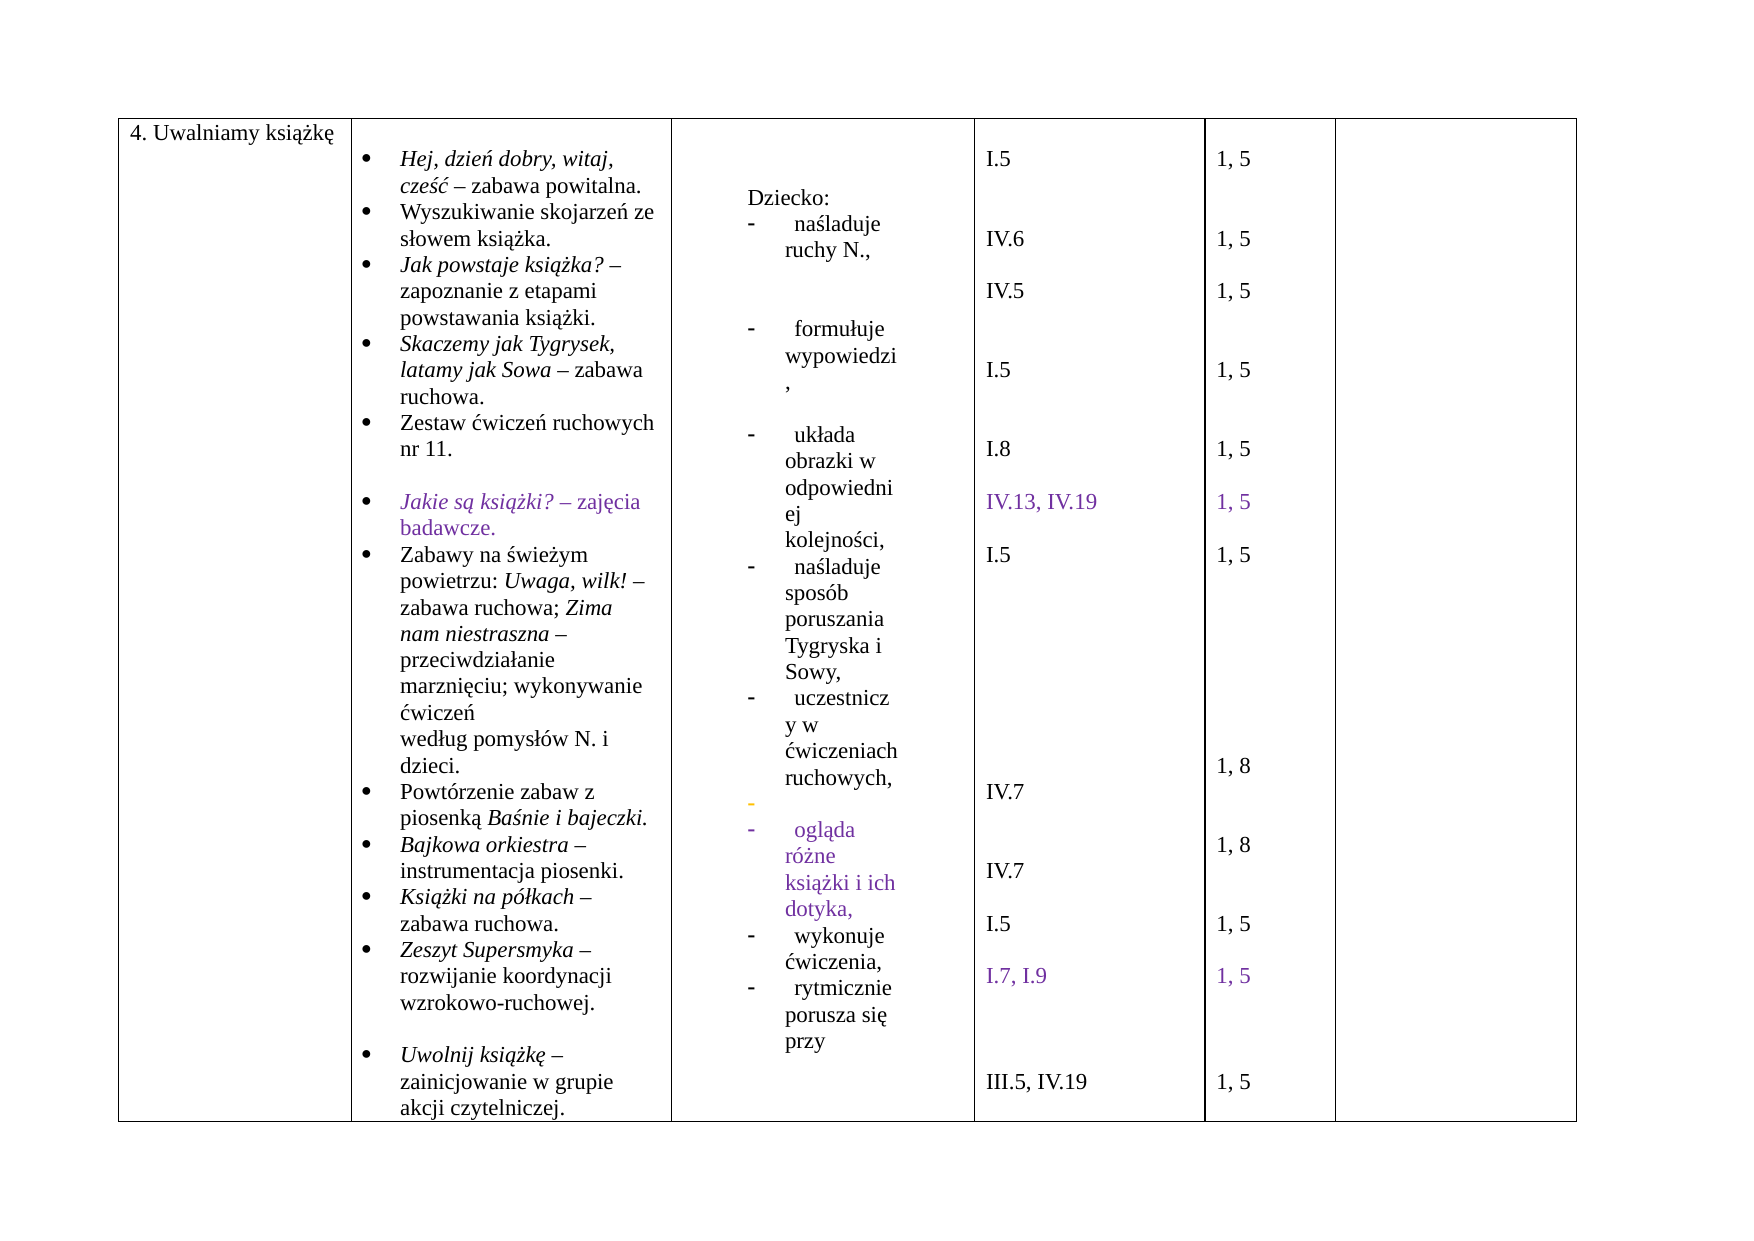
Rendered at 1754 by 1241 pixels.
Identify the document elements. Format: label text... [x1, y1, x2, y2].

table_cell 1, 5 1, 5 1, 5 1, 5 1, 5 1, 5 1, 5 1, 8 1, 8 1, 5 1, 5 1, 5 [1206, 119, 1335, 1121]
table_cell Dziecko: naśladuje ruchy N., formułuje wypowiedzi, układa obrazki w odpowiedniej kolejności, naśladuje sposób poruszania Tygryska i Sowy, uczestniczy w ćwiczeniach ruchowych, ogląda różne książki i ich dotyka, wykonuje ćwiczenia, rytmicznie porusza się przy piosence, gra na instrumencie, reaguje na przerwę w muzyce, rysuje regał z książkami po śladach, ogląda książkę. [672, 119, 974, 1121]
table_cell [1336, 119, 1576, 1121]
table_cell Hej, dzień dobry, witaj, cześć – zabawa powitalna. Wyszukiwanie skojarzeń ze słowem książka. Jak powstaje książka? – zapoznanie z etapami powstawania książki. Skaczemy jak Tygrysek, latamy jak Sowa – zabawa ruchowa. Zestaw ćwiczeń ruchowych nr 11. Jakie są książki? – zajęcia badawcze. Zabawy na świeżym powietrzu: Uwaga, wilk! – zabawa ruchowa; Zima nam niestraszna – przeciwdziałanie marznięciu; wykonywanie ćwiczeń według pomysłów N. i dzieci. Powtórzenie zabaw z piosenką Baśnie i bajeczki. Bajkowa orkiestra – instrumentacja piosenki. Książki na półkach – zabawa ruchowa. Zeszyt Supersmyka – rozwijanie koordynacji wzrokowo-ruchowej. Uwolnij książkę – zainicjowanie w grupie akcji czytelniczej. [352, 119, 671, 1121]
table_cell 4. Uwalniamy książkę [119, 119, 351, 1121]
table_cell I.5 IV.6 IV.5 I.5 I.8 IV.13, IV.19 I.5 IV.7 IV.7 I.5 I.7, I.9 III.5, IV.19 [975, 119, 1204, 1121]
